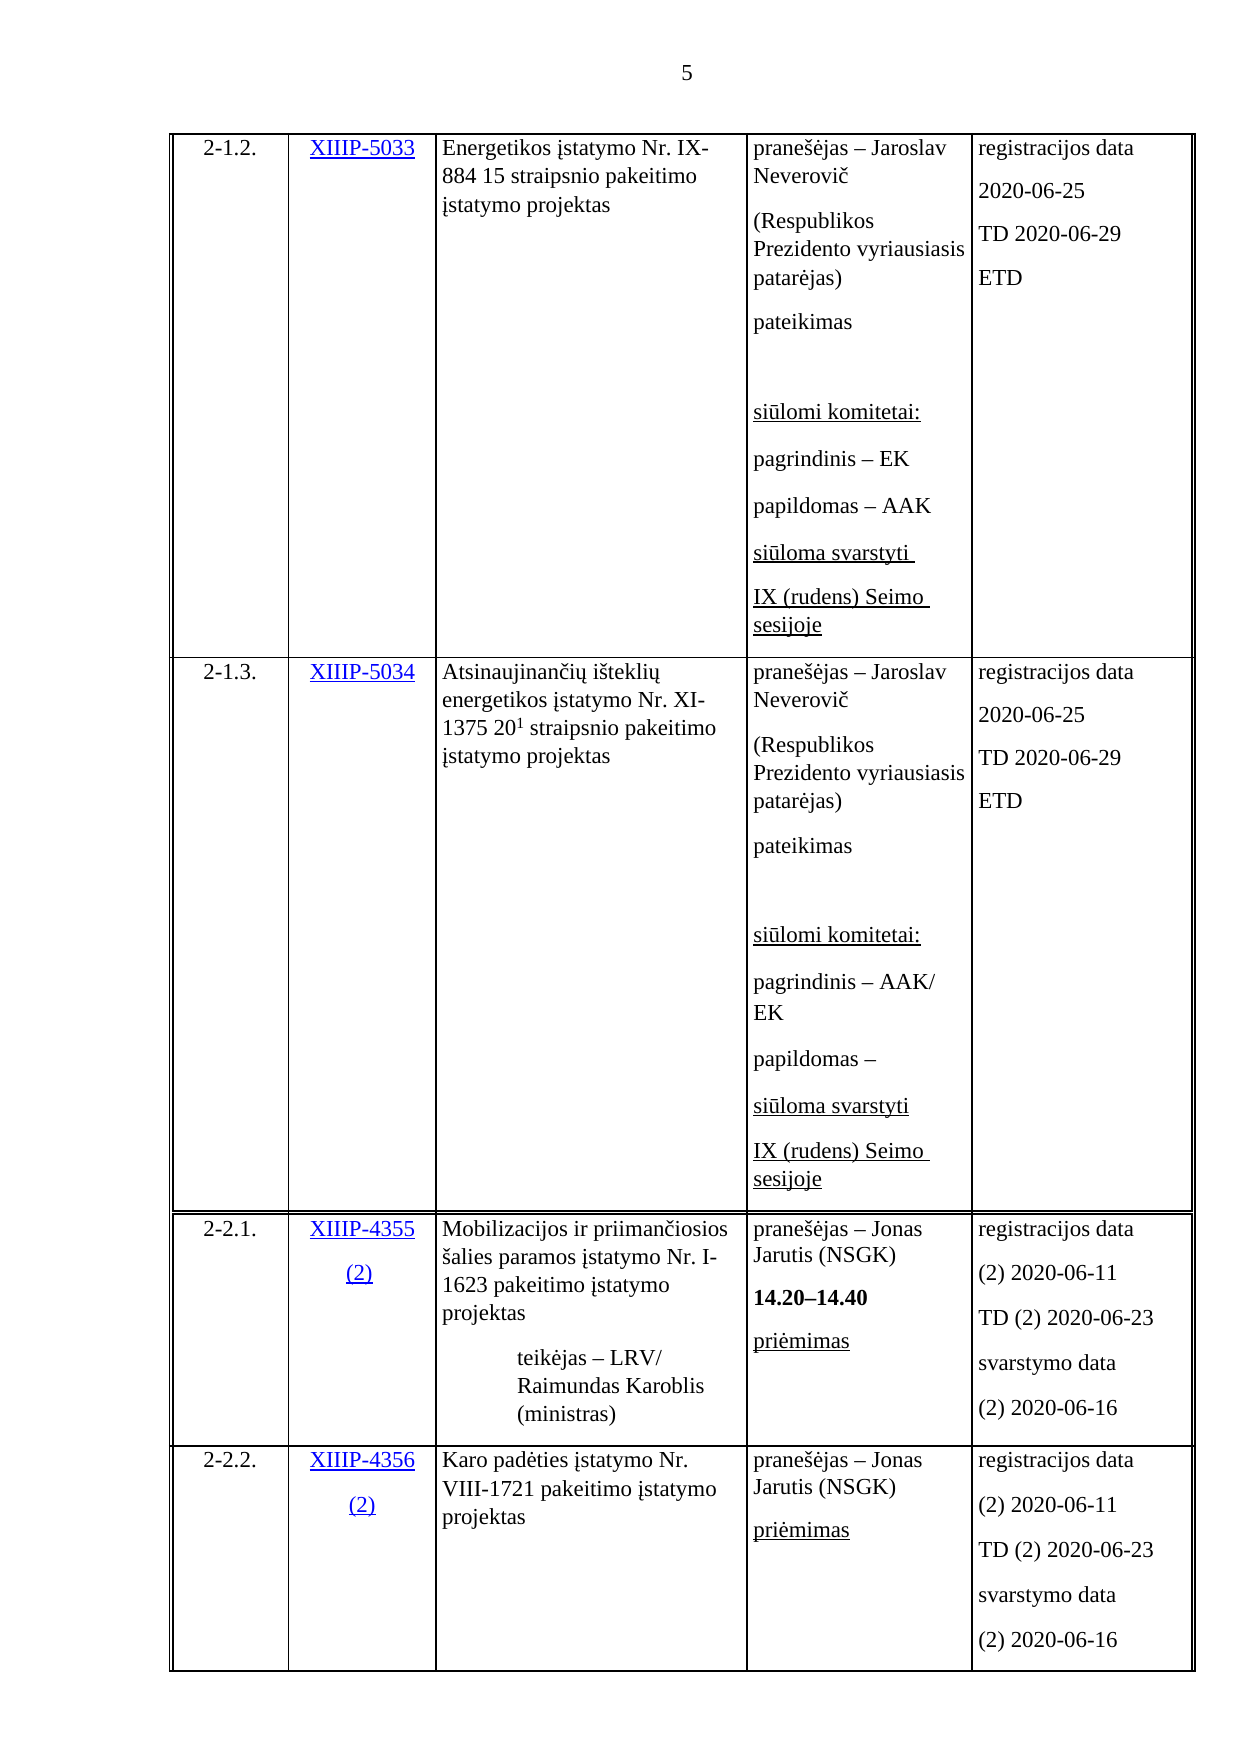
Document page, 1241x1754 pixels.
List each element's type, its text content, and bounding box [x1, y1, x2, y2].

table_cell registracijos data 2020-06-25 TD 2020-06-29 ETD [973, 658, 1191, 1210]
table_cell Karo padėties įstatymo Nr. VIII-1721 pakeitimo įstatymo projektas [437, 1447, 746, 1670]
table_cell XIIIP-5033 [289, 135, 435, 656]
table_cell [1196, 1210, 1240, 1445]
table_cell 2-2.2. [174, 1447, 288, 1670]
table_cell Mobilizacijos ir priimančiosios šalies paramos įstatymo Nr. I-1623 pakeitimo įstatymo projektas teikėjas – LRV/ Raimundas Karoblis (ministras) [437, 1215, 746, 1445]
table_cell Atsinaujinančių išteklių energetikos įstatymo Nr. XI-1375 201 straipsnio pakeitimo įstatymo projektas [437, 658, 746, 1210]
table_cell pranešėjas – Jonas Jarutis (NSGK) priėmimas [748, 1447, 971, 1670]
table_cell [1196, 1445, 1240, 1670]
table_cell [1196, 656, 1240, 1210]
table_cell registracijos data (2) 2020-06-11 TD (2) 2020-06-23 svarstymo data (2) 2020-06-16 [973, 1215, 1191, 1445]
table_cell XIIIP-5034 [289, 658, 435, 1210]
table_cell 2-1.2. [174, 135, 288, 656]
table_cell registracijos data 2020-06-25 TD 2020-06-29 ETD [973, 135, 1191, 656]
table_cell 2-2.1. [174, 1215, 288, 1445]
table_cell pranešėjas – Jonas Jarutis (NSGK) 14.20–14.40 priėmimas [748, 1215, 971, 1445]
table_cell pranešėjas – Jaroslav Neverovič (Respublikos Prezidento vyriausiasis patarėjas) pateikimas siūlomi komitetai: pagrindinis – AAK/ EK papildomas – siūloma svarstyti IX (rudens) Seimo sesijoje [748, 658, 971, 1210]
table_cell 2-1.3. [174, 658, 288, 1210]
table_cell pranešėjas – Jaroslav Neverovič (Respublikos Prezidento vyriausiasis patarėjas) pateikimas siūlomi komitetai: pagrindinis – EK papildomas – AAK siūloma svarstyti IX (rudens) Seimo sesijoje [748, 135, 971, 656]
table_cell XIIIP-4355 (2) [289, 1215, 435, 1445]
table_cell XIIIP-4356 (2) [289, 1447, 435, 1670]
table_cell registracijos data (2) 2020-06-11 TD (2) 2020-06-23 svarstymo data (2) 2020-06-16 [973, 1447, 1191, 1670]
table_cell [1196, 133, 1240, 656]
table_cell Energetikos įstatymo Nr. IX-884 15 straipsnio pakeitimo įstatymo projektas [437, 135, 746, 656]
